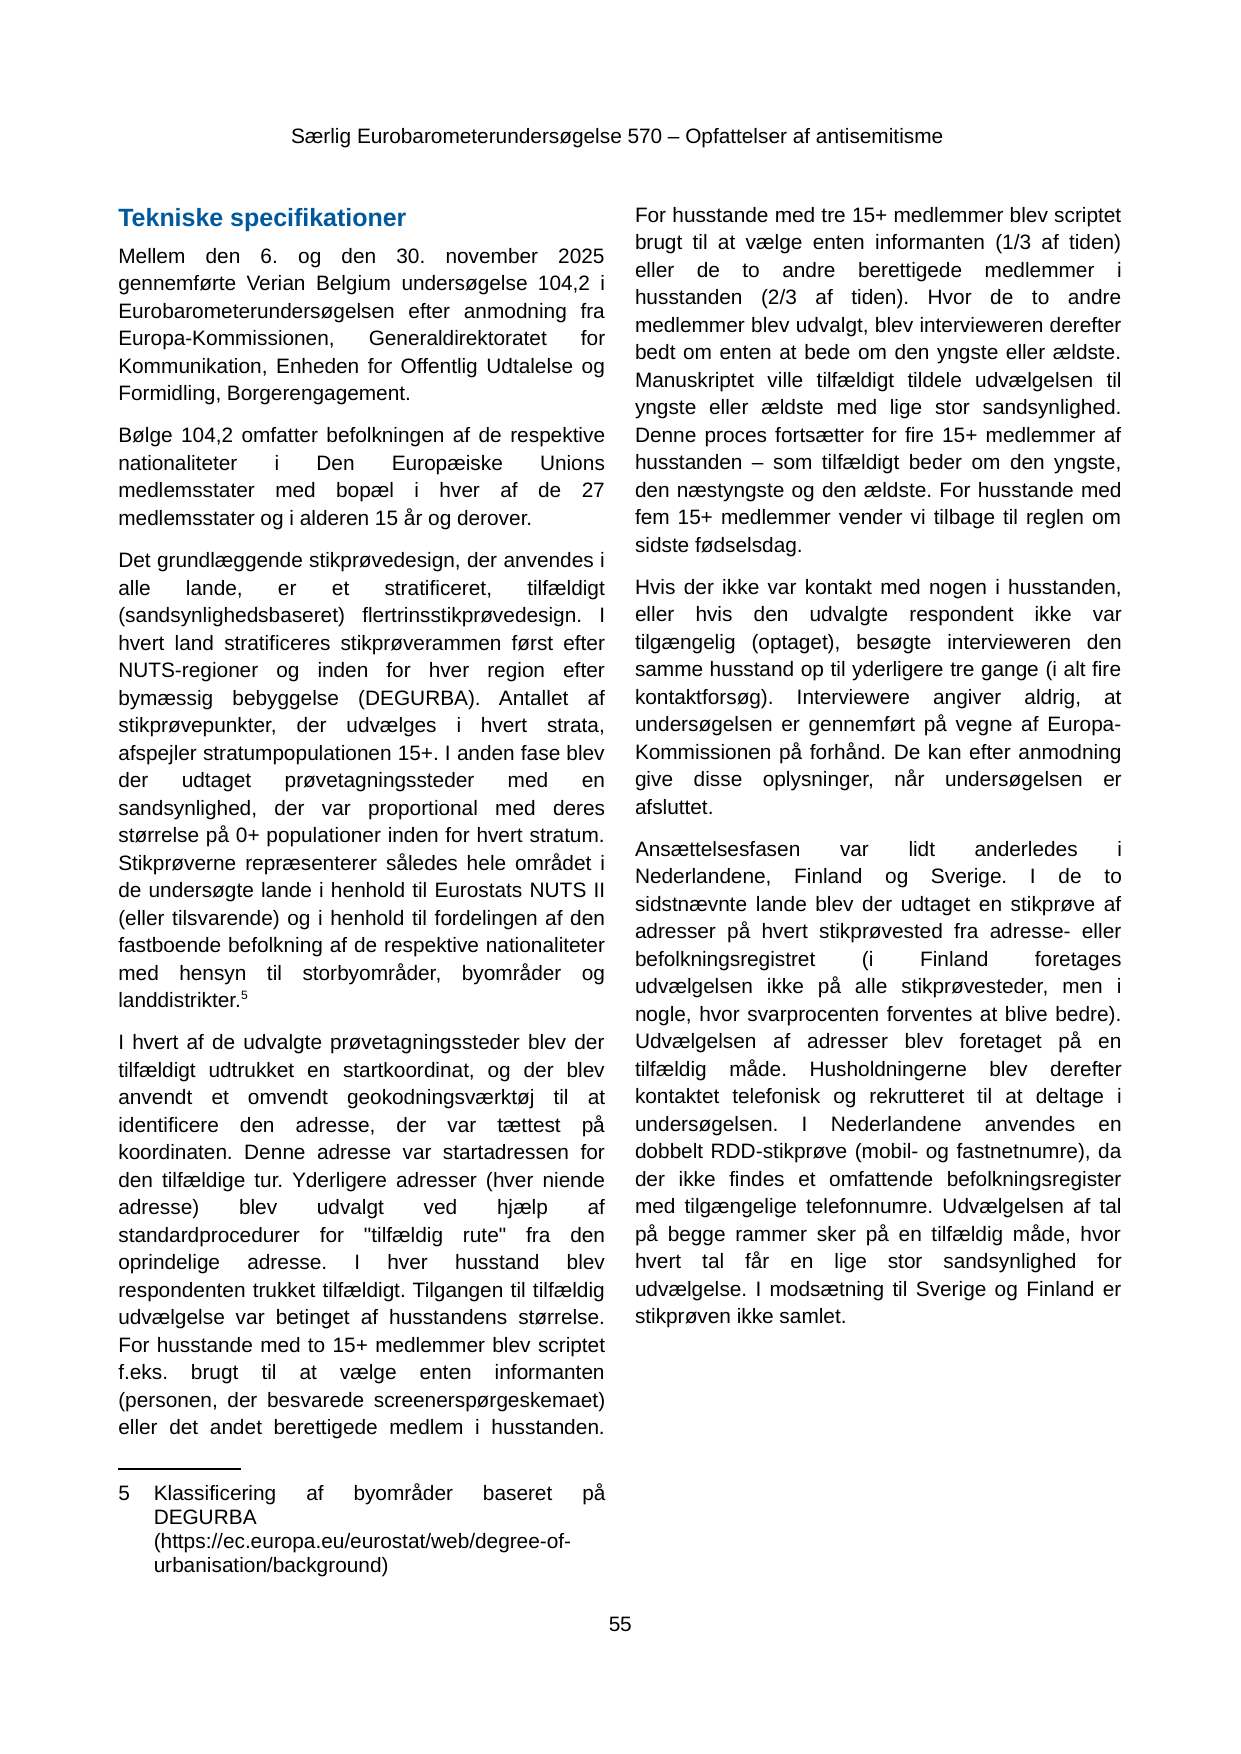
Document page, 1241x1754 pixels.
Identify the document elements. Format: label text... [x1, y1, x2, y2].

text Det grundlæggende stikprøvedesign, der anvendes i alle lande, er et stratificeret, tilfældigt (sandsynlighedsbaseret) flertrinsstikprøvedesign. I hvert land stratificeres stikprøverammen først efter NUTS-regioner og inden for hver region efter bymæssig bebyggelse (DEGURBA). Antallet af stikprøvepunkter, der udvælges i hvert strata, afspejler stratumpopulationen 15+. I anden fase blev der udtaget prøvetagningssteder med en sandsynlighed, der var proportional med deres størrelse på 0+ populationer inden for hvert stratum. Stikprøverne repræsenterer således hele området i de undersøgte lande i henhold til Eurostats NUTS II (eller tilsvarende) og i henhold til fordelingen af den fastboende befolkning af de respektive nationaliteter med hensyn til storbyområder, byområder og landdistrikter. [118, 548, 605, 1012]
text Bølge 104,2 omfatter befolkningen af de respektive nationaliteter i Den Europæiske Unions medlemsstater med bopæl i hver af de 27 medlemsstater og i alderen 15 år og derover. [118, 423, 605, 530]
text I hvert af de udvalgte prøvetagningssteder blev der tilfældigt udtrukket en startkoordinat, og der blev anvendt et omvendt geokodningsværktøj til at identificere den adresse, der var tættest på koordinaten. Denne adresse var startadressen for den tilfældige tur. Yderligere adresser (hver niende adresse) blev udvalgt ved hjælp af standardprocedurer for "tilfældig rute" fra den oprindelige adresse. I hver husstand blev respondenten trukket tilfældigt. Tilgangen til tilfældig udvælgelse var betinget af husstandens størrelse. For husstande med to 15+ medlemmer blev scriptet f.eks. brugt til at vælge enten informanten (personen, der besvarede screenerspørgeskemaet) eller det andet berettigede medlem i husstanden. [118, 1030, 605, 1439]
text Klassificering af byområder baseret på DEGURBA (https://ec.europa.eu/eurostat/web/degree-of-urbanisation/background) [118, 1481, 605, 1576]
text Hvis der ikke var kontakt med nogen i husstanden, eller hvis den udvalgte respondent ikke var tilgængelig (optaget), besøgte intervieweren den samme husstand op til yderligere tre gange (i alt fire kontaktforsøg). Interviewere angiver aldrig, at undersøgelsen er gennemført på vegne af Europa-Kommissionen på forhånd. De kan efter anmodning give disse oplysninger, når undersøgelsen er afsluttet. [635, 574, 1122, 818]
text Ansættelsesfasen var lidt anderledes i Nederlandene, Finland og Sverige. I de to sidstnævnte lande blev der udtaget en stikprøve af adresser på hvert stikprøvested fra adresse- eller befolkningsregistret (i Finland foretages udvælgelsen ikke på alle stikprøvesteder, men i nogle, hvor svarprocenten forventes at blive bedre). Udvælgelsen af adresser blev foretaget på en tilfældig måde. Husholdningerne blev derefter kontaktet telefonisk og rekrutteret til at deltage i undersøgelsen. I Nederlandene anvendes en dobbelt RDD-stikprøve (mobil- og fastnetnumre), da der ikke findes et omfattende befolkningsregister med tilgængelige telefonnumre. Udvælgelsen af tal på begge rammer sker på en tilfældig måde, hvor hvert tal får en lige stor sandsynlighed for udvælgelse. I modsætning til Sverige og Finland er stikprøven ikke samlet. [635, 837, 1122, 1328]
subtitle Tekniske specifikationer [118, 202, 605, 231]
text Mellem den 6. og den 30. november 2025 gennemførte Verian Belgium undersøgelse 104,2 i Eurobarometerundersøgelsen efter anmodning fra Europa-Kommissionen, Generaldirektoratet for Kommunikation, Enheden for Offentlig Udtalelse og Formidling, Borgerengagement. [118, 244, 605, 405]
text For husstande med tre 15+ medlemmer blev scriptet brugt til at vælge enten informanten (1/3 af tiden) eller de to andre berettigede medlemmer i husstanden (2/3 af tiden). Hvor de to andre medlemmer blev udvalgt, blev intervieweren derefter bedt om enten at bede om den yngste eller ældste. Manuskriptet ville tilfældigt tildele udvælgelsen til yngste eller ældste med lige stor sandsynlighed. Denne proces fortsætter for fire 15+ medlemmer af husstanden – som tilfældigt beder om den yngste, den næstyngste og den ældste. For husstande med fem 15+ medlemmer vender vi tilbage til reglen om sidste fødselsdag. [635, 202, 1122, 556]
